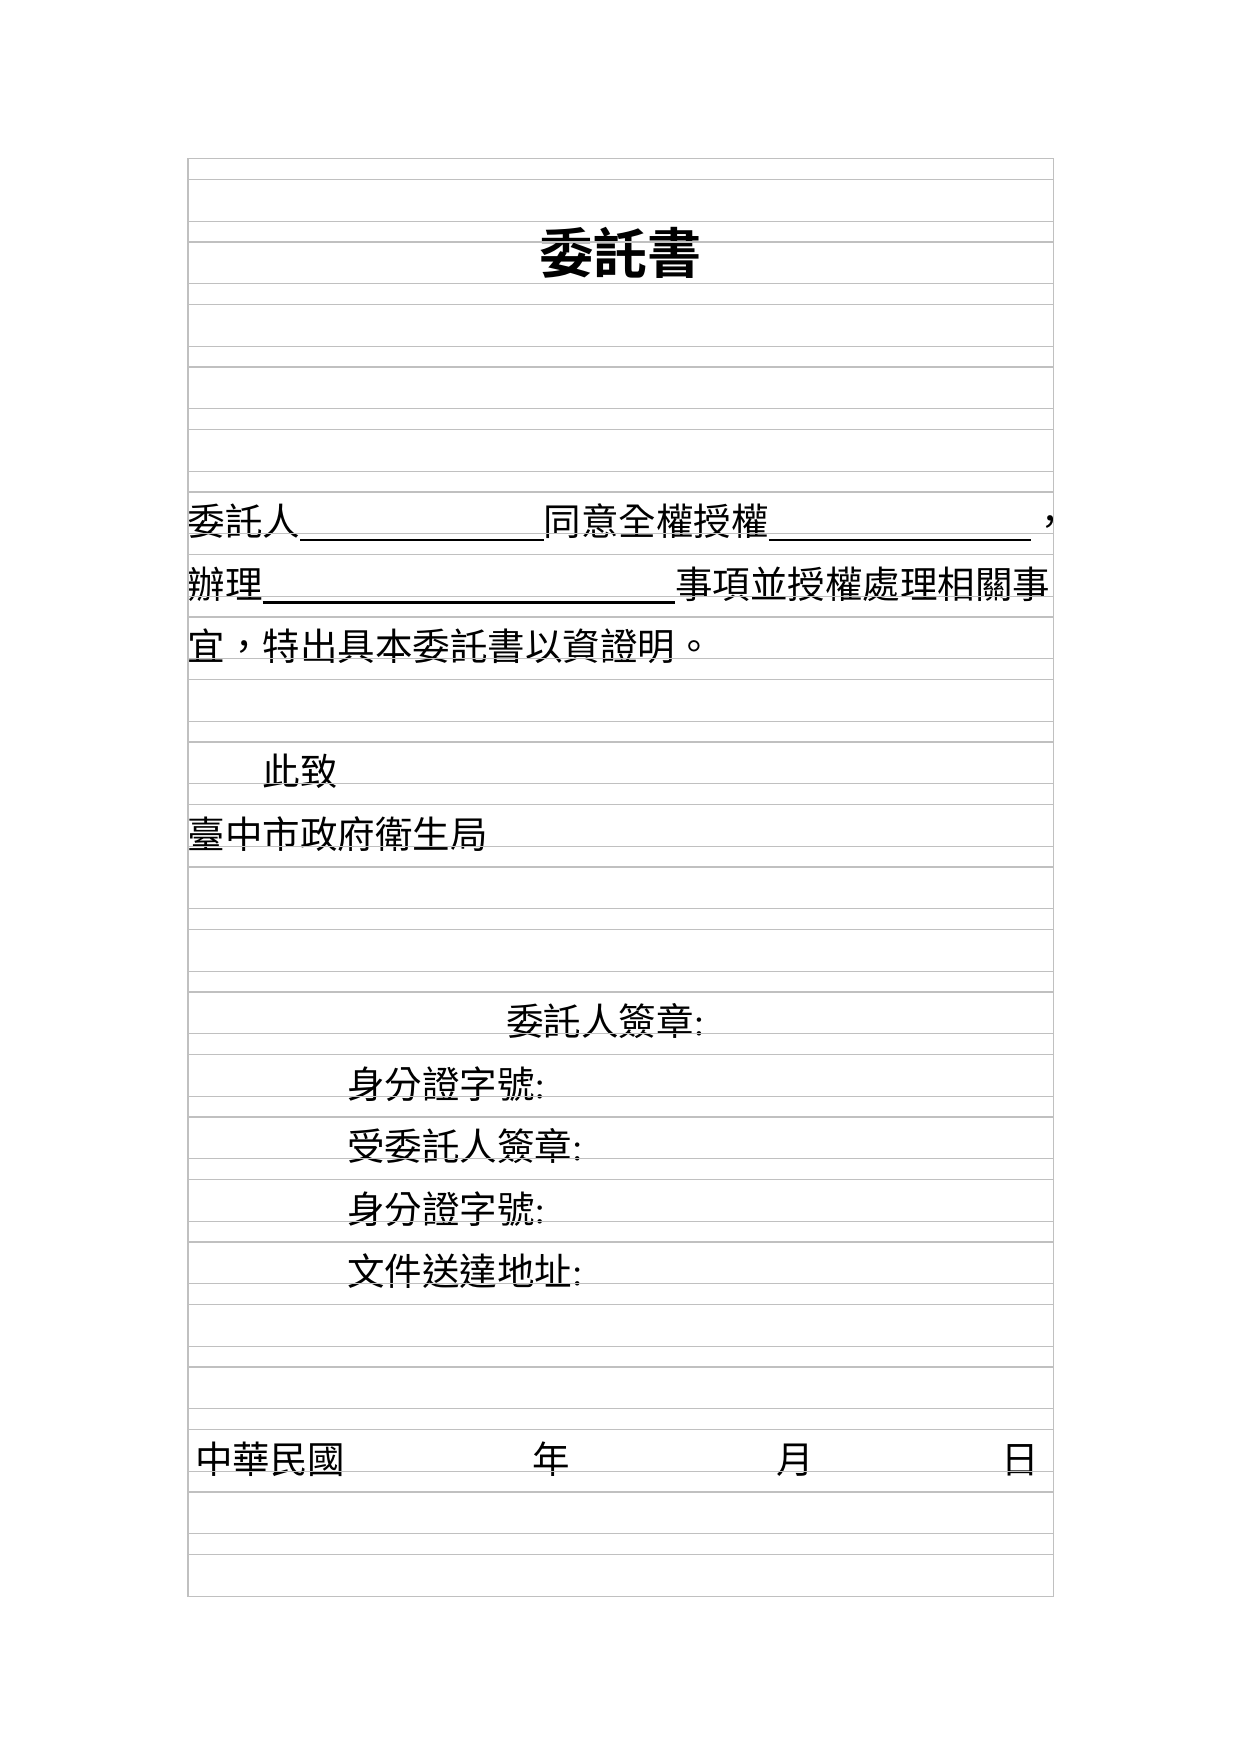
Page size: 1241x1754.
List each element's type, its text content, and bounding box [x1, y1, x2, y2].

text [189, 1284, 1053, 1290]
subtitle 委託書 [189, 180, 1053, 221]
text [189, 784, 1053, 790]
text [189, 1097, 1053, 1103]
text 臺中市政府衛生局 [189, 805, 1053, 846]
text 辦理 事項並授權處理相關事宜，特出具本委託書以資證明。 [189, 618, 1053, 658]
text 委託人簽章: [189, 993, 1053, 1033]
text 委託人 同意全權授權 ， [273, 518, 289, 533]
text [189, 847, 1053, 853]
text [189, 1040, 1053, 1054]
text 中華民國 年 月 日 [189, 1430, 1053, 1471]
text [189, 790, 1053, 804]
text [189, 1103, 1053, 1116]
text [189, 1034, 1053, 1040]
text [189, 1472, 1053, 1478]
text [189, 1222, 1053, 1228]
text 此致 [189, 743, 1053, 783]
text 文件送達地址: [189, 1243, 1053, 1283]
text 受委託人簽章: [189, 1118, 1053, 1158]
text [189, 1415, 1053, 1429]
subtitle 委託書 [189, 284, 1053, 302]
text 委託人 同意全權授權 ， [189, 493, 1053, 533]
text 辦理 事項並授權處理相關事宜，特出具本委託書以資證明。 [189, 659, 1053, 665]
text 委託人 同意全權授權 ， [549, 508, 574, 533]
text [189, 1228, 1053, 1241]
subtitle 委託書 [189, 243, 1053, 283]
text 身分證字號: [189, 1055, 1053, 1096]
subtitle 委託書 [189, 222, 1053, 241]
text 委託人 同意全權授權 ， [189, 534, 1053, 540]
text 身分證字號: [189, 1180, 1053, 1221]
text [189, 1159, 1053, 1165]
text 委託人 同意全權授權 ， [189, 478, 1053, 491]
text 辦理 事項並授權處理相關事宜，特出具本委託書以資證明。 [189, 555, 1053, 596]
text [189, 978, 1053, 991]
text 辦理 事項並授權處理相關事宜，特出具本委託書以資證明。 [189, 540, 1053, 554]
subtitle 委託書 [559, 262, 574, 267]
text 辦理 事項並授權處理相關事宜，特出具本委託書以資證明。 [189, 597, 1053, 616]
text [189, 1165, 1053, 1179]
text [189, 728, 1053, 741]
